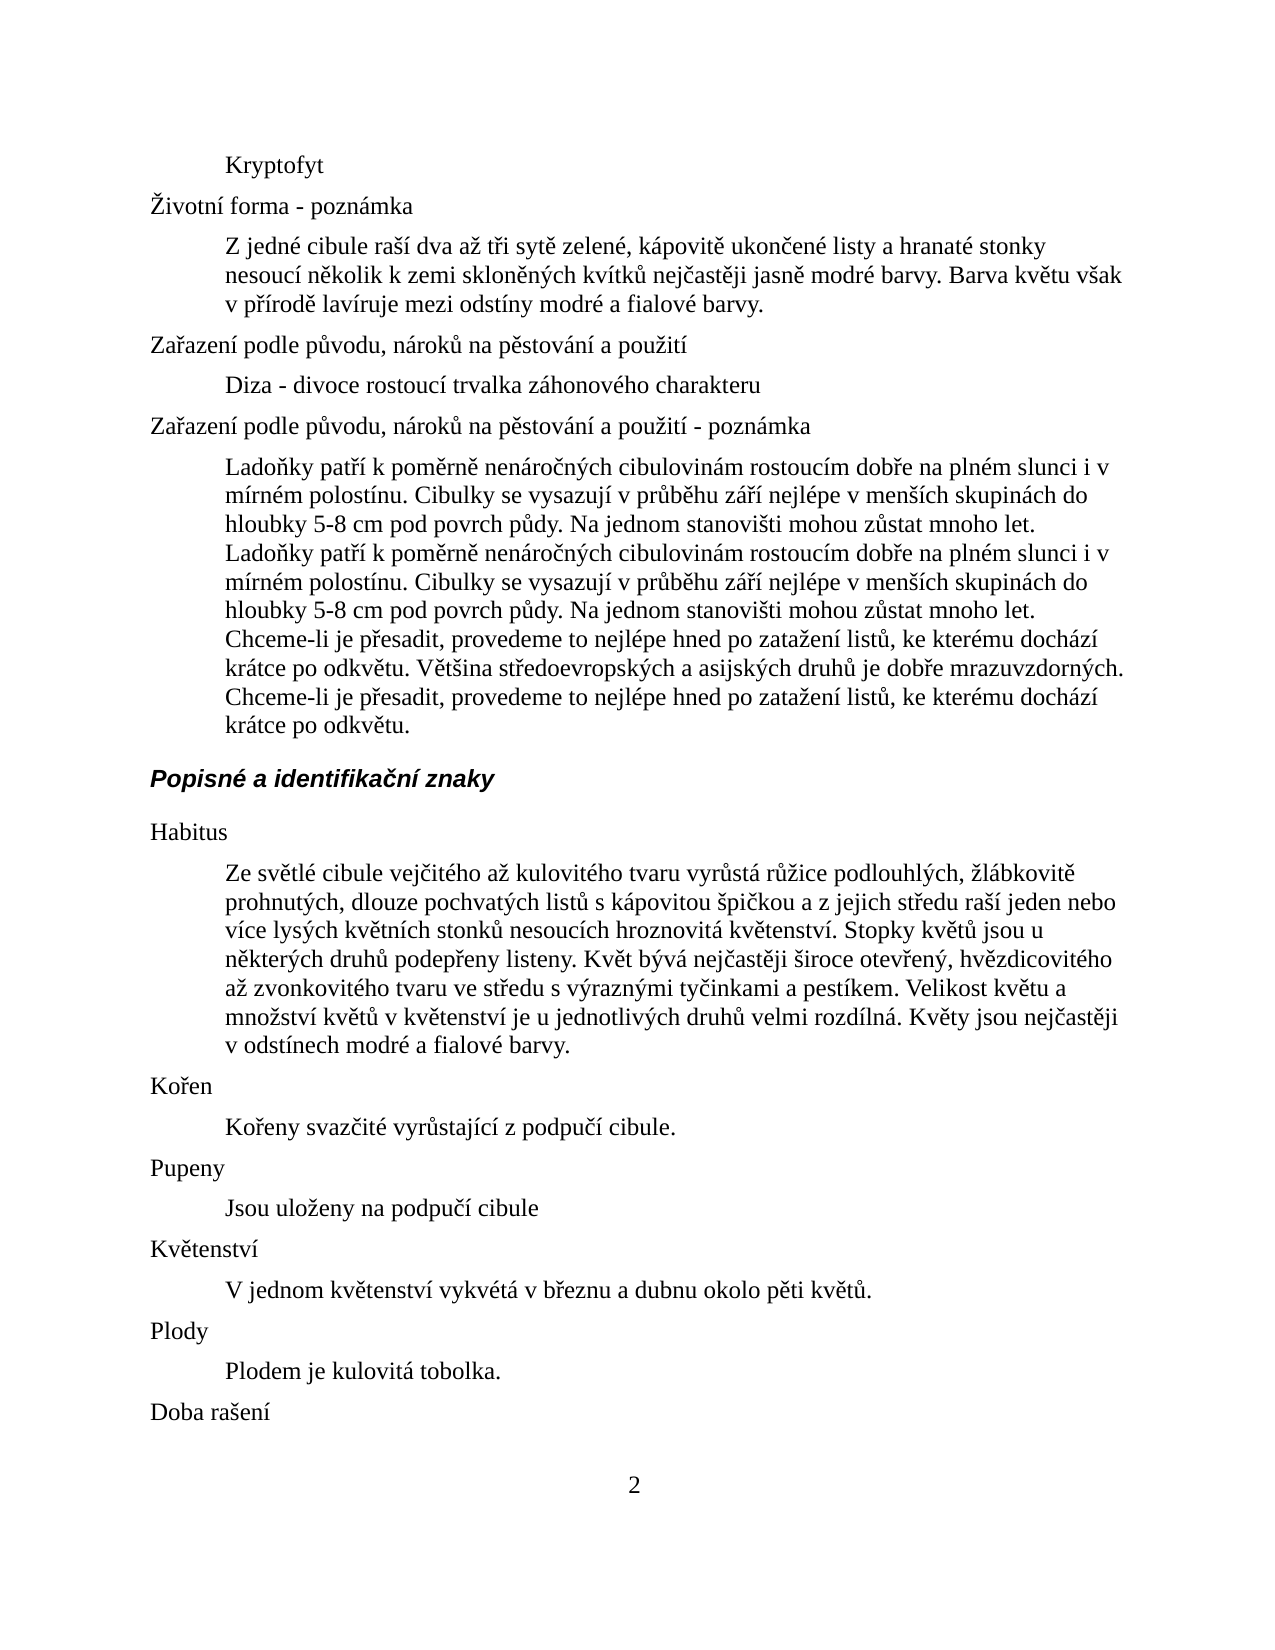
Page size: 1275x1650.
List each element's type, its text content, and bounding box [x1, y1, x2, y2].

text Ze světlé cibule vejčitého až kulovitého tvaru vyrůstá růžice podlouhlých, žlábkovitě prohnutých, dlouze pochvatých listů s kápovitou špičkou a z jejich středu raší jeden nebo více lysých květních stonků nesoucích hroznovitá květenství. Stopky květů jsou u některých druhů podepřeny listeny. Květ bývá nejčastěji široce otevřený, hvězdicovitého až zvonkovitého tvaru ve středu s výraznými tyčinkami a pestíkem. Velikost květu a množství květů v květenství je u jednotlivých druhů velmi rozdílná. Květy jsou nejčastěji v odstínech modré a fialové barvy. [225, 858, 1125, 1059]
text Kořeny svazčité vyrůstající z podpučí cibule. [225, 1112, 1125, 1141]
text Kryptofyt [225, 150, 1125, 179]
text Zařazení podle původu, nároků na pěstování a použití - poznámka [150, 411, 1125, 440]
text Habitus [150, 817, 1125, 846]
text Doba rašení [150, 1397, 1125, 1426]
text Květenství [150, 1234, 1125, 1263]
text Jsou uloženy na podpučí cibule [225, 1193, 1125, 1222]
text Kořen [150, 1071, 1125, 1100]
text Plodem je kulovitá tobolka. [225, 1356, 1125, 1385]
text Ladoňky patří k poměrně nenáročných cibulovinám rostoucím dobře na plném slunci i v mírném polostínu. Cibulky se vysazují v průběhu září nejlépe v menších skupinách do hloubky 5-8 cm pod povrch půdy. Na jednom stanovišti mohou zůstat mnoho let. Ladoňky patří k poměrně nenáročných cibulovinám rostoucím dobře na plném slunci i v mírném polostínu. Cibulky se vysazují v průběhu září nejlépe v menších skupinách do hloubky 5-8 cm pod povrch půdy. Na jednom stanovišti mohou zůstat mnoho let. Chceme-li je přesadit, provedeme to nejlépe hned po zatažení listů, ke kterému dochází krátce po odkvětu. Většina středoevropských a asijských druhů je dobře mrazuvzdorných. Chceme-li je přesadit, provedeme to nejlépe hned po zatažení listů, ke kterému dochází krátce po odkvětu. [225, 452, 1125, 739]
text Diza - divoce rostoucí trvalka záhonového charakteru [225, 370, 1125, 399]
text Životní forma - poznámka [150, 191, 1125, 219]
text V jednom květenství vykvétá v březnu a dubnu okolo pěti květů. [225, 1275, 1125, 1304]
text Zařazení podle původu, nároků na pěstování a použití [150, 330, 1125, 358]
subtitle Popisné a identifikační znaky [150, 764, 1125, 793]
text Pupeny [150, 1153, 1125, 1182]
text Z jedné cibule raší dva až tři sytě zelené, kápovitě ukončené listy a hranaté stonky nesoucí několik k zemi skloněných kvítků nejčastěji jasně modré barvy. Barva květu však v přírodě lavíruje mezi odstíny modré a fialové barvy. [225, 231, 1125, 318]
text Plody [150, 1316, 1125, 1344]
